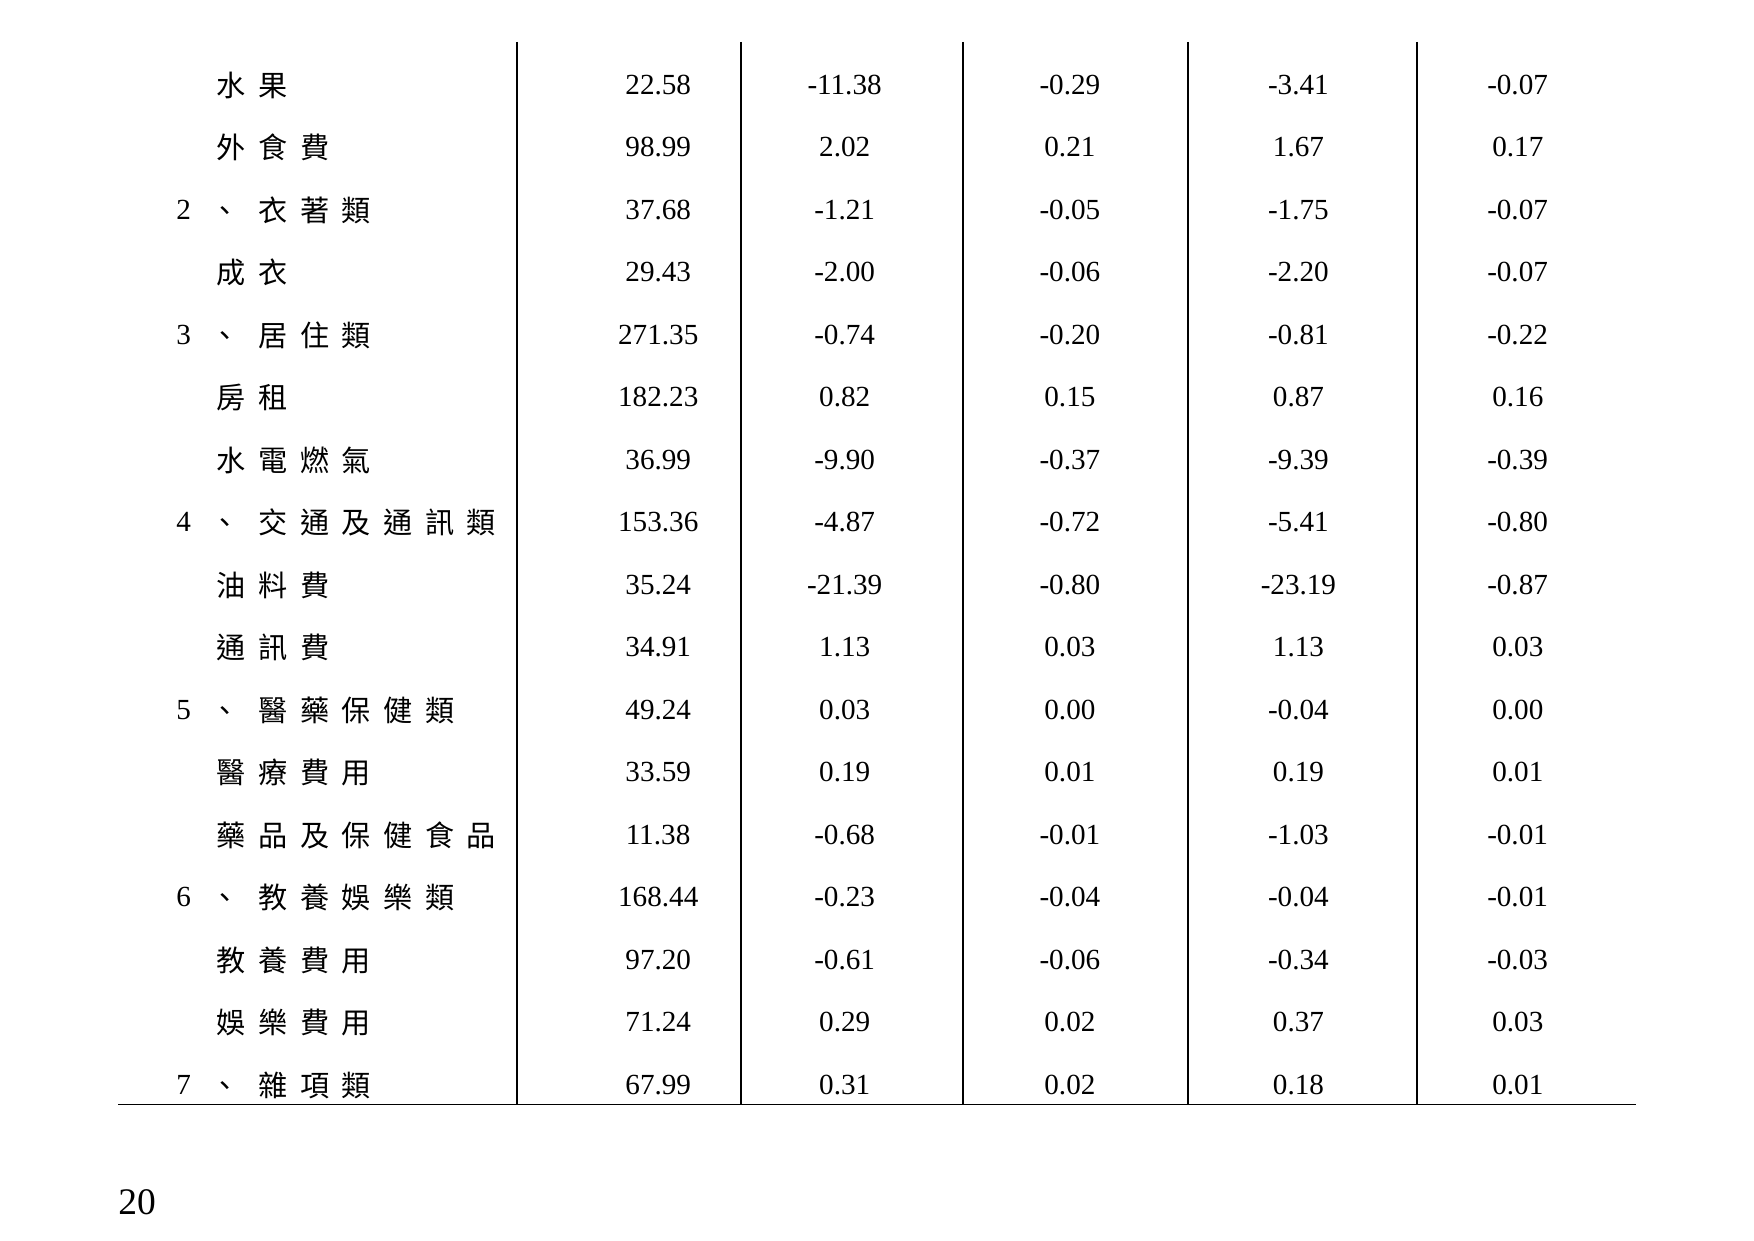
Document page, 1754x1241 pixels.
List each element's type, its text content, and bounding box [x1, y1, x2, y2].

table_cell 娛樂費用 [118, 979, 516, 1042]
table_cell -0.04 [1189, 854, 1416, 917]
table_cell 0.17 [1418, 104, 1636, 167]
table_cell 49.24 [518, 667, 740, 729]
table_cell -0.74 [742, 292, 962, 354]
table_cell -0.23 [742, 854, 962, 917]
table_cell 1.67 [1189, 104, 1416, 167]
table_cell -21.39 [742, 542, 962, 604]
table_cell -4.87 [742, 479, 962, 542]
table_cell -0.07 [1418, 167, 1636, 229]
table_cell 153.36 [518, 479, 740, 542]
table_cell -0.07 [1418, 42, 1636, 104]
table_cell -3.41 [1189, 42, 1416, 104]
table_cell 34.91 [518, 604, 740, 667]
table_cell 11.38 [518, 792, 740, 854]
table_cell 水果 [118, 42, 516, 104]
table_cell -0.81 [1189, 292, 1416, 354]
table_cell -9.90 [742, 417, 962, 479]
table_cell -0.87 [1418, 542, 1636, 604]
table_cell 0.03 [742, 667, 962, 729]
table_cell -0.07 [1418, 229, 1636, 292]
table_cell 房租 [118, 354, 516, 417]
table_cell -0.37 [964, 417, 1187, 479]
table_cell -2.20 [1189, 229, 1416, 292]
table_cell 67.99 [518, 1042, 740, 1104]
table_cell 0.19 [1189, 729, 1416, 792]
table_cell -0.20 [964, 292, 1187, 354]
table_cell 藥品及保健食品 [118, 792, 516, 854]
table_cell 1.13 [1189, 604, 1416, 667]
table_cell 7、雜項類 [118, 1042, 516, 1104]
table_cell 0.16 [1418, 354, 1636, 417]
table_cell 通訊費 [118, 604, 516, 667]
table_cell 3、居住類 [118, 292, 516, 354]
table_cell 0.00 [1418, 667, 1636, 729]
table_cell 0.02 [964, 1042, 1187, 1104]
table_cell -1.03 [1189, 792, 1416, 854]
table_cell 0.37 [1189, 979, 1416, 1042]
table_cell -0.03 [1418, 917, 1636, 979]
table_cell 0.01 [1418, 1042, 1636, 1104]
table_cell 71.24 [518, 979, 740, 1042]
table_cell 22.58 [518, 42, 740, 104]
table_cell -0.22 [1418, 292, 1636, 354]
table_cell -0.68 [742, 792, 962, 854]
table_cell 0.03 [1418, 979, 1636, 1042]
table_cell 0.00 [964, 667, 1187, 729]
table_cell 0.21 [964, 104, 1187, 167]
table_cell -1.75 [1189, 167, 1416, 229]
table_cell 0.01 [964, 729, 1187, 792]
table_cell 油料費 [118, 542, 516, 604]
table_cell 1.13 [742, 604, 962, 667]
table_cell -0.72 [964, 479, 1187, 542]
table_cell -0.06 [964, 917, 1187, 979]
table_cell 97.20 [518, 917, 740, 979]
table_cell 35.24 [518, 542, 740, 604]
table_cell -0.05 [964, 167, 1187, 229]
table_cell -0.06 [964, 229, 1187, 292]
table_cell 0.82 [742, 354, 962, 417]
table_cell 33.59 [518, 729, 740, 792]
table_cell 醫療費用 [118, 729, 516, 792]
table_cell 271.35 [518, 292, 740, 354]
table_cell 36.99 [518, 417, 740, 479]
table_cell 2.02 [742, 104, 962, 167]
table_cell 29.43 [518, 229, 740, 292]
table_cell 2、衣著類 [118, 167, 516, 229]
table_cell -0.61 [742, 917, 962, 979]
table_cell 0.19 [742, 729, 962, 792]
table_cell 0.03 [964, 604, 1187, 667]
table_cell 37.68 [518, 167, 740, 229]
table_cell 外食費 [118, 104, 516, 167]
table_cell 0.31 [742, 1042, 962, 1104]
table_cell -0.01 [1418, 792, 1636, 854]
table_cell 5、醫藥保健類 [118, 667, 516, 729]
table_cell -2.00 [742, 229, 962, 292]
table_cell -5.41 [1189, 479, 1416, 542]
table_cell 0.87 [1189, 354, 1416, 417]
table_cell -11.38 [742, 42, 962, 104]
table_cell 4、交通及通訊類 [118, 479, 516, 542]
table_cell -0.29 [964, 42, 1187, 104]
table_cell 0.29 [742, 979, 962, 1042]
table_cell -0.04 [1189, 667, 1416, 729]
table_cell -1.21 [742, 167, 962, 229]
table_cell 0.02 [964, 979, 1187, 1042]
table_cell -9.39 [1189, 417, 1416, 479]
table_cell 182.23 [518, 354, 740, 417]
table_cell -0.01 [964, 792, 1187, 854]
table_cell 0.18 [1189, 1042, 1416, 1104]
table_cell -0.01 [1418, 854, 1636, 917]
table_cell 教養費用 [118, 917, 516, 979]
table_cell -23.19 [1189, 542, 1416, 604]
table_cell 水電燃氣 [118, 417, 516, 479]
table_cell 0.15 [964, 354, 1187, 417]
table_cell -0.04 [964, 854, 1187, 917]
table_cell -0.80 [1418, 479, 1636, 542]
table_cell 6、教養娛樂類 [118, 854, 516, 917]
table_cell 0.03 [1418, 604, 1636, 667]
table_cell 0.01 [1418, 729, 1636, 792]
table_cell -0.39 [1418, 417, 1636, 479]
table_cell 168.44 [518, 854, 740, 917]
table_cell -0.80 [964, 542, 1187, 604]
table_cell 98.99 [518, 104, 740, 167]
table_cell -0.34 [1189, 917, 1416, 979]
table_cell 成衣 [118, 229, 516, 292]
